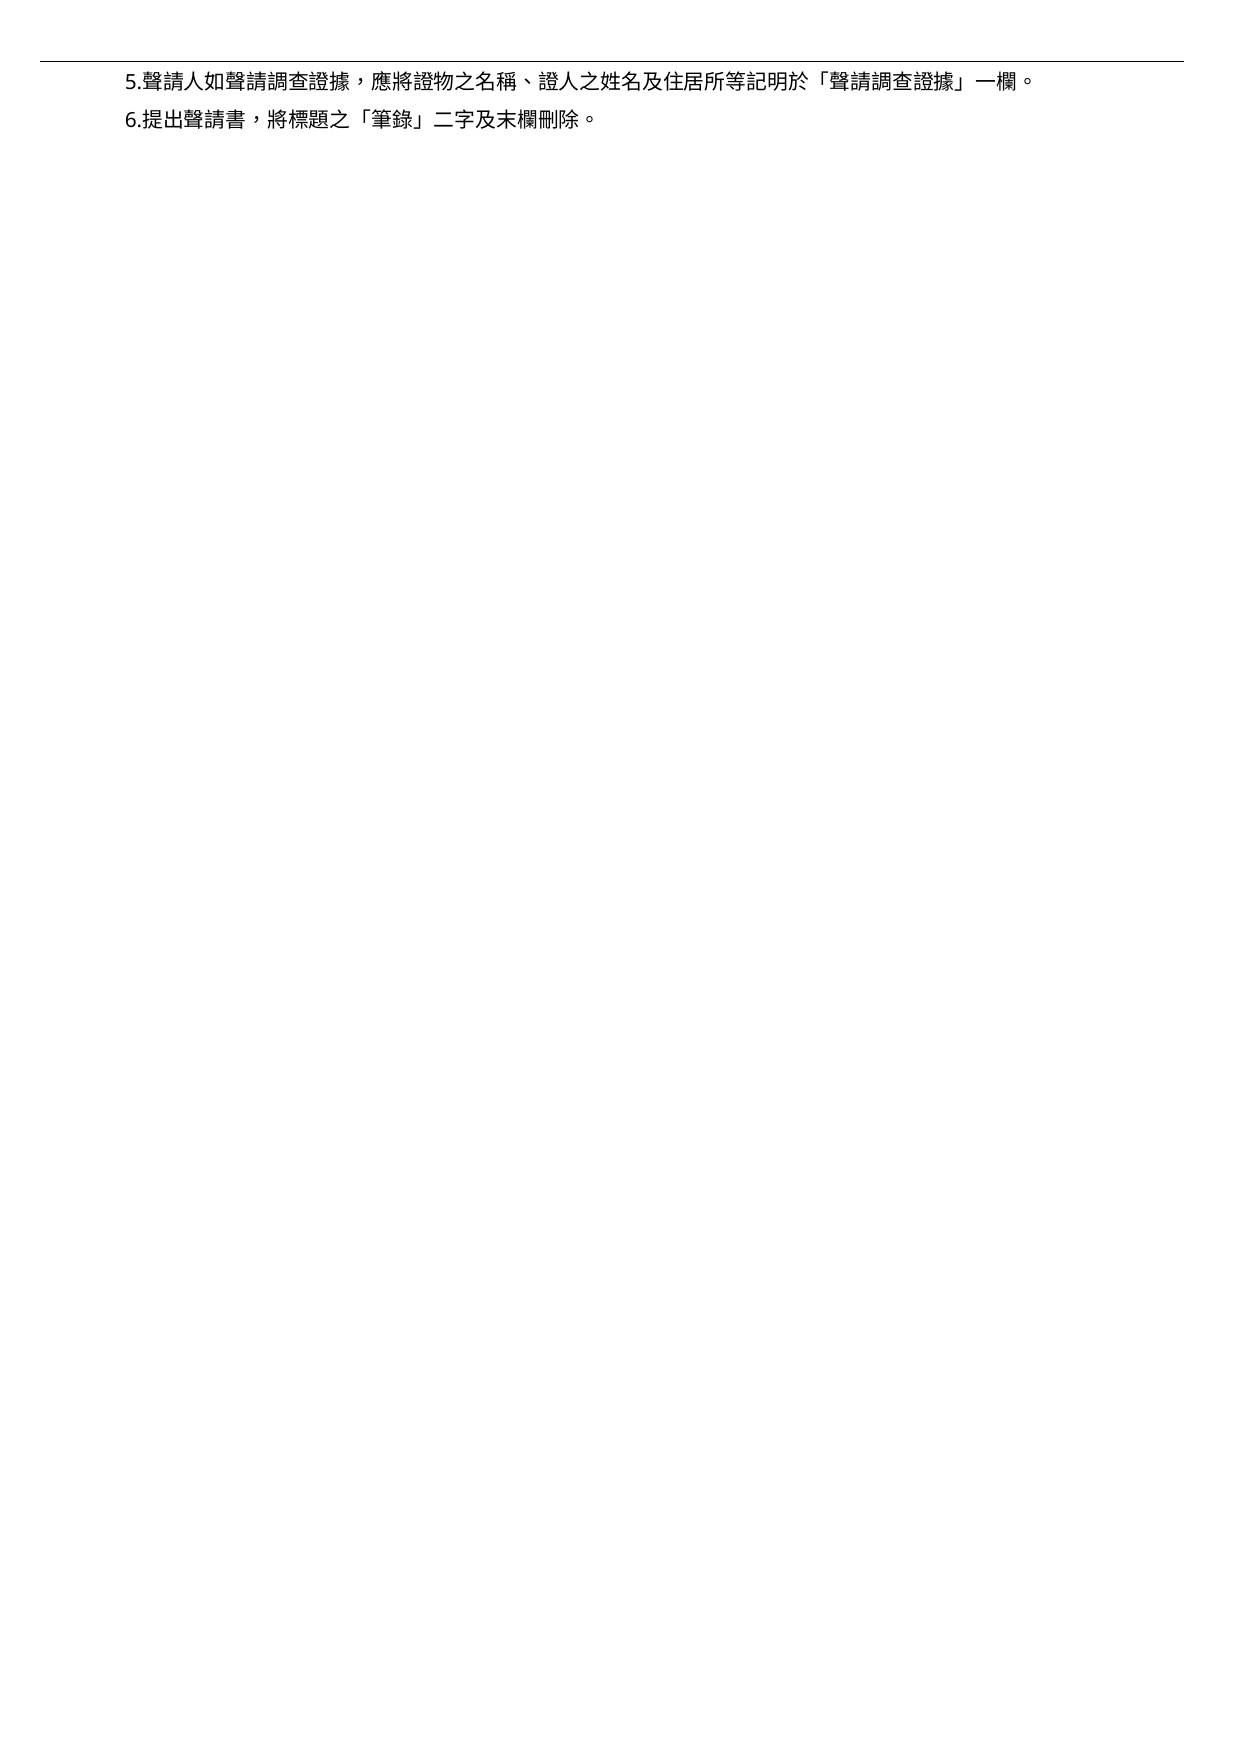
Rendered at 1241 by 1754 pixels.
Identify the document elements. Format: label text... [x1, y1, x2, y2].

table_cell 5.聲請人如聲請調查證據，應將證物之名稱、證人之姓名及住居所等記明於「聲請調查證據」一欄。 6.提出聲請書，將標題之「筆錄」二字及末欄刪除。 [40, 62, 1184, 137]
